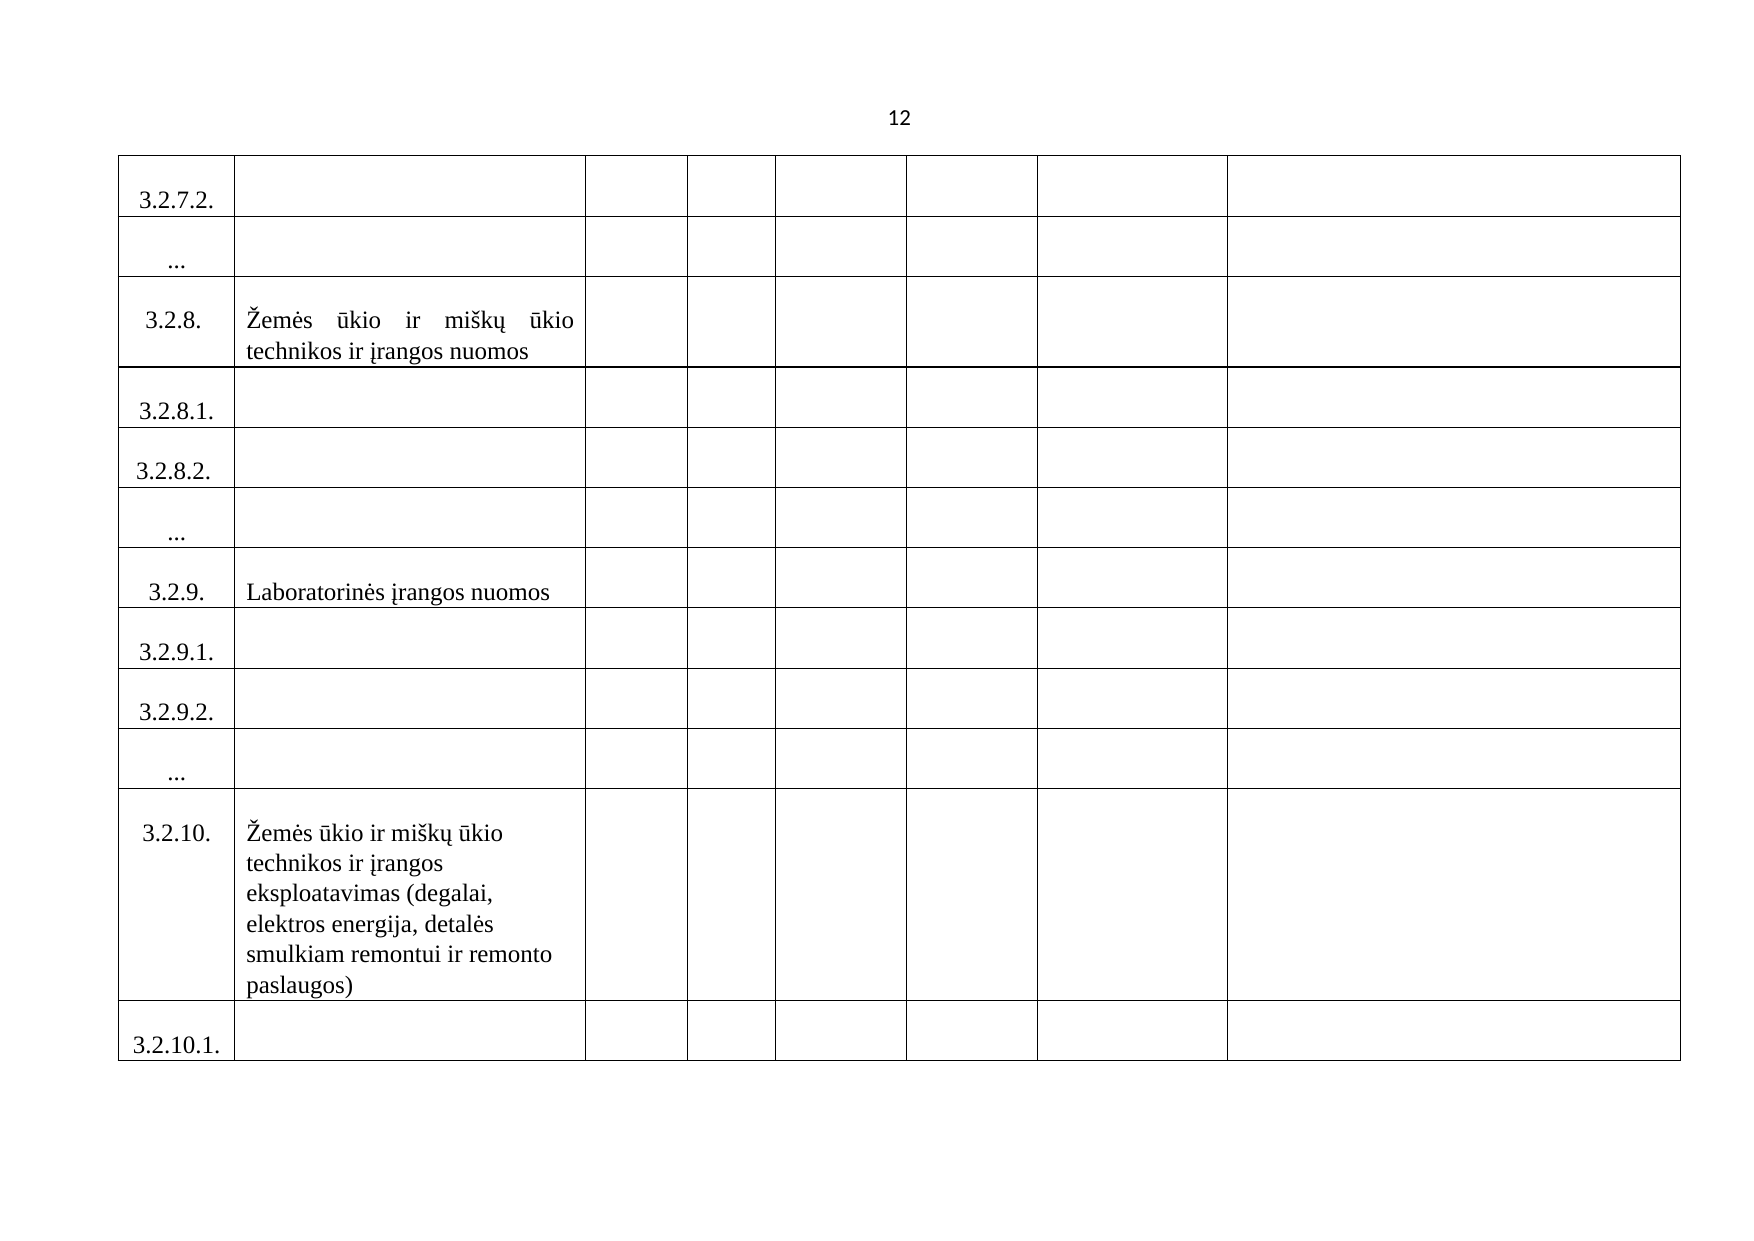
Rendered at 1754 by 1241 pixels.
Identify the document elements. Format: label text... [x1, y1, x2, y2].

table_cell [586, 156, 687, 216]
table_cell [907, 428, 1037, 487]
table_cell [776, 1001, 906, 1060]
table_cell [688, 277, 775, 366]
table_cell [776, 548, 906, 607]
table_cell [1228, 1001, 1680, 1060]
table_cell ... [119, 217, 234, 276]
table_cell [586, 1001, 687, 1060]
table_cell [776, 428, 906, 487]
table_cell [1038, 368, 1227, 427]
table_cell [586, 488, 687, 547]
table_cell [688, 428, 775, 487]
table_cell [776, 789, 906, 1000]
table_cell [235, 156, 585, 216]
table_cell [688, 217, 775, 276]
table_cell 3.2.9.2. [119, 669, 234, 728]
table_cell Žemės ūkio ir miškų ūkio technikos ir įrangos eksploatavimas (degalai, elektros energija, detalės smulkiam remontui ir remonto paslaugos) [235, 789, 585, 1000]
table_cell 3.2.8. [119, 277, 234, 366]
table_cell [235, 608, 585, 667]
table_cell ... [119, 488, 234, 547]
table_cell [776, 608, 906, 667]
table_cell [1228, 608, 1680, 667]
table_cell [586, 669, 687, 728]
table_cell [1038, 729, 1227, 788]
table_cell [907, 608, 1037, 667]
table_cell [776, 277, 906, 366]
table_cell [688, 789, 775, 1000]
table_cell [688, 548, 775, 607]
table_cell Laboratorinės įrangos nuomos [235, 548, 585, 607]
table_cell [235, 488, 585, 547]
table_cell [688, 488, 775, 547]
table_cell [688, 608, 775, 667]
table_cell [776, 368, 906, 427]
table_cell [586, 217, 687, 276]
table_cell [776, 488, 906, 547]
table_cell 3.2.9. [119, 548, 234, 607]
table_cell [586, 368, 687, 427]
table_cell [776, 669, 906, 728]
table_cell [907, 729, 1037, 788]
table_cell [1038, 156, 1227, 216]
table_cell [688, 669, 775, 728]
table_cell [907, 789, 1037, 1000]
table_cell [907, 488, 1037, 547]
table_cell 3.2.8.1. [119, 368, 234, 427]
table_cell [586, 277, 687, 366]
table_cell [1228, 488, 1680, 547]
table_cell [907, 217, 1037, 276]
table_cell Žemės ūkio ir miškų ūkio technikos ir įrangos nuomos [235, 277, 585, 366]
table_cell [1038, 789, 1227, 1000]
table_cell [1038, 217, 1227, 276]
table_cell [235, 217, 585, 276]
table_cell 3.2.10.1. [119, 1001, 234, 1060]
table_cell [907, 548, 1037, 607]
table_cell [586, 428, 687, 487]
table_cell [1228, 729, 1680, 788]
table_cell [907, 368, 1037, 427]
table_cell [235, 428, 585, 487]
table_cell [586, 548, 687, 607]
table_cell [1038, 488, 1227, 547]
table_cell [776, 156, 906, 216]
table_cell [235, 1001, 585, 1060]
table_cell [688, 156, 775, 216]
table_cell [1228, 156, 1680, 216]
table_cell [235, 669, 585, 728]
table_cell [1038, 608, 1227, 667]
table_cell [1228, 277, 1680, 366]
table_cell 3.2.9.1. [119, 608, 234, 667]
table_cell [586, 789, 687, 1000]
table_cell [688, 729, 775, 788]
table_cell [1038, 669, 1227, 728]
table_cell [1038, 548, 1227, 607]
table_cell [586, 729, 687, 788]
table_cell [1228, 548, 1680, 607]
table_cell [1228, 669, 1680, 728]
table_cell [907, 1001, 1037, 1060]
table_cell ... [119, 729, 234, 788]
table_cell 3.2.10. [119, 789, 234, 1000]
table_cell 3.2.8.2. [119, 428, 234, 487]
table_cell [586, 608, 687, 667]
table_cell [688, 1001, 775, 1060]
table_cell [1228, 368, 1680, 427]
table_cell [1228, 217, 1680, 276]
table_cell [776, 217, 906, 276]
table_cell [1228, 428, 1680, 487]
table_cell [1038, 428, 1227, 487]
table_cell [235, 368, 585, 427]
table_cell [1038, 1001, 1227, 1060]
table_cell [907, 669, 1037, 728]
table_cell 3.2.7.2. [119, 156, 234, 216]
table_cell [776, 729, 906, 788]
table_cell [688, 368, 775, 427]
table_cell [907, 277, 1037, 366]
table_cell [1228, 789, 1680, 1000]
table_cell [235, 729, 585, 788]
table_cell [907, 156, 1037, 216]
table_cell [1038, 277, 1227, 366]
